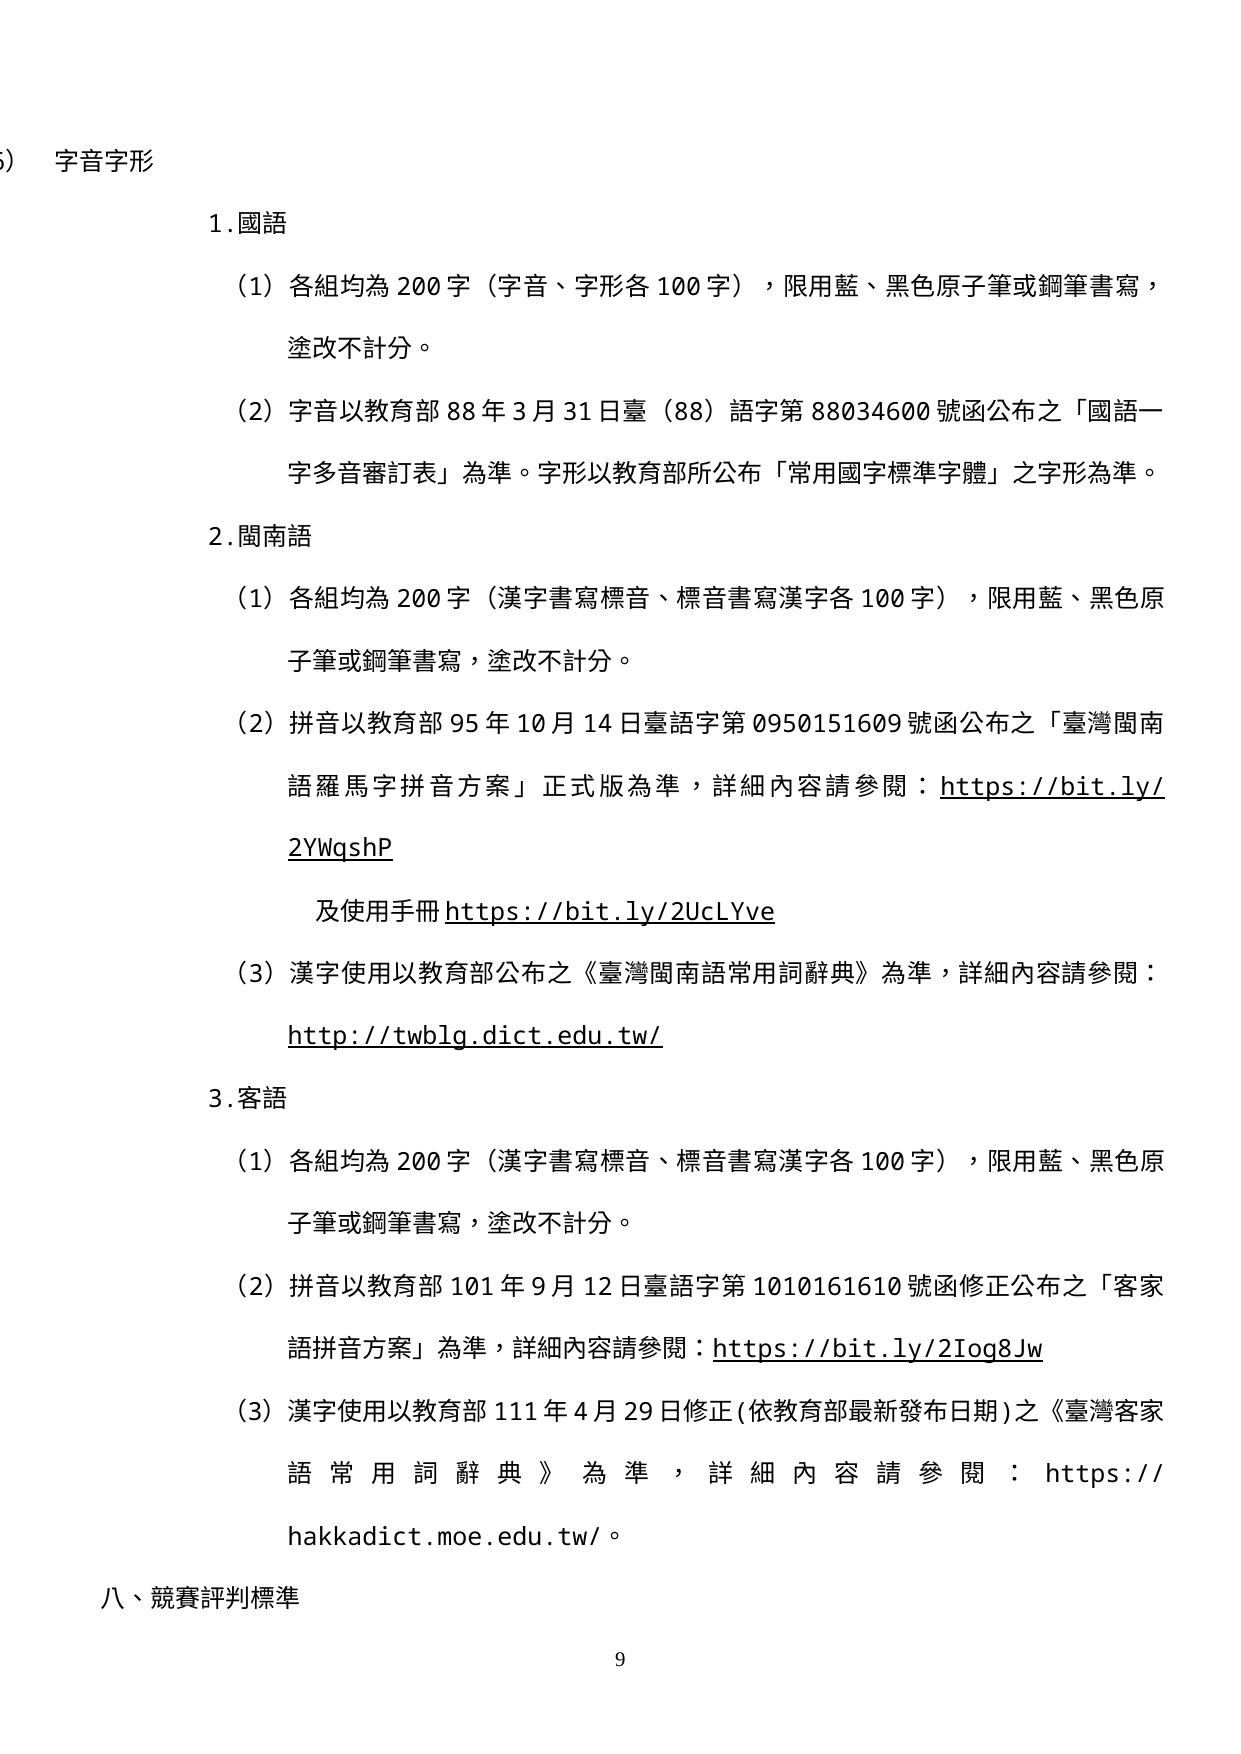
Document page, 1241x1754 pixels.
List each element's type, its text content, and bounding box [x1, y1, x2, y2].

text （2）拼音以教育部101年9月12日臺語字第1010161610號函修正公布之「客家語拼音方案」為準，詳細內容請參閱：https://bit.ly/2Iog8Jw [222, 1243, 1165, 1368]
text （1）各組均為200字（漢字書寫標音、標音書寫漢字各100字），限用藍、黑色原子筆或鋼筆書寫，塗改不計分。 [222, 1118, 1165, 1243]
text 2.閩南語 [75, 493, 1165, 555]
text （2）拼音以教育部95年10月14日臺語字第0950151609號函公布之「臺灣閩南語羅馬字拼音方案」正式版為準，詳細內容請參閱：https://bit.ly/2YWqshP [222, 680, 1165, 868]
text 3.客語 [75, 1055, 1165, 1118]
text （1）各組均為200字（字音、字形各100字），限用藍、黑色原子筆或鋼筆書寫，塗改不計分。 [222, 243, 1165, 368]
list 字音字形 [0, 118, 1183, 180]
text 八、競賽評判標準 [75, 1555, 1165, 1618]
text （1）各組均為200字（漢字書寫標音、標音書寫漢字各100字），限用藍、黑色原子筆或鋼筆書寫，塗改不計分。 [222, 555, 1165, 680]
text （3）漢字使用以教育部公布之《臺灣閩南語常用詞辭典》為準，詳細內容請參閱： http://twblg.dict.edu.tw/ [222, 930, 1165, 1055]
text （3）漢字使用以教育部111年4月29日修正(依教育部最新發布日期)之《臺灣客家語常用詞辭典》為準，詳細內容請參閱：https://hakkadict.moe.edu.tw/。 [222, 1368, 1165, 1555]
text 1.國語 [75, 180, 1165, 243]
text 及使用手冊https://bit.ly/2UcLYve [150, 868, 1165, 930]
text （2）字音以教育部88年3月31日臺（88）語字第88034600號函公布之「國語一字多音審訂表」為準。字形以教育部所公布「常用國字標準字體」之字形為準。 [222, 368, 1165, 493]
